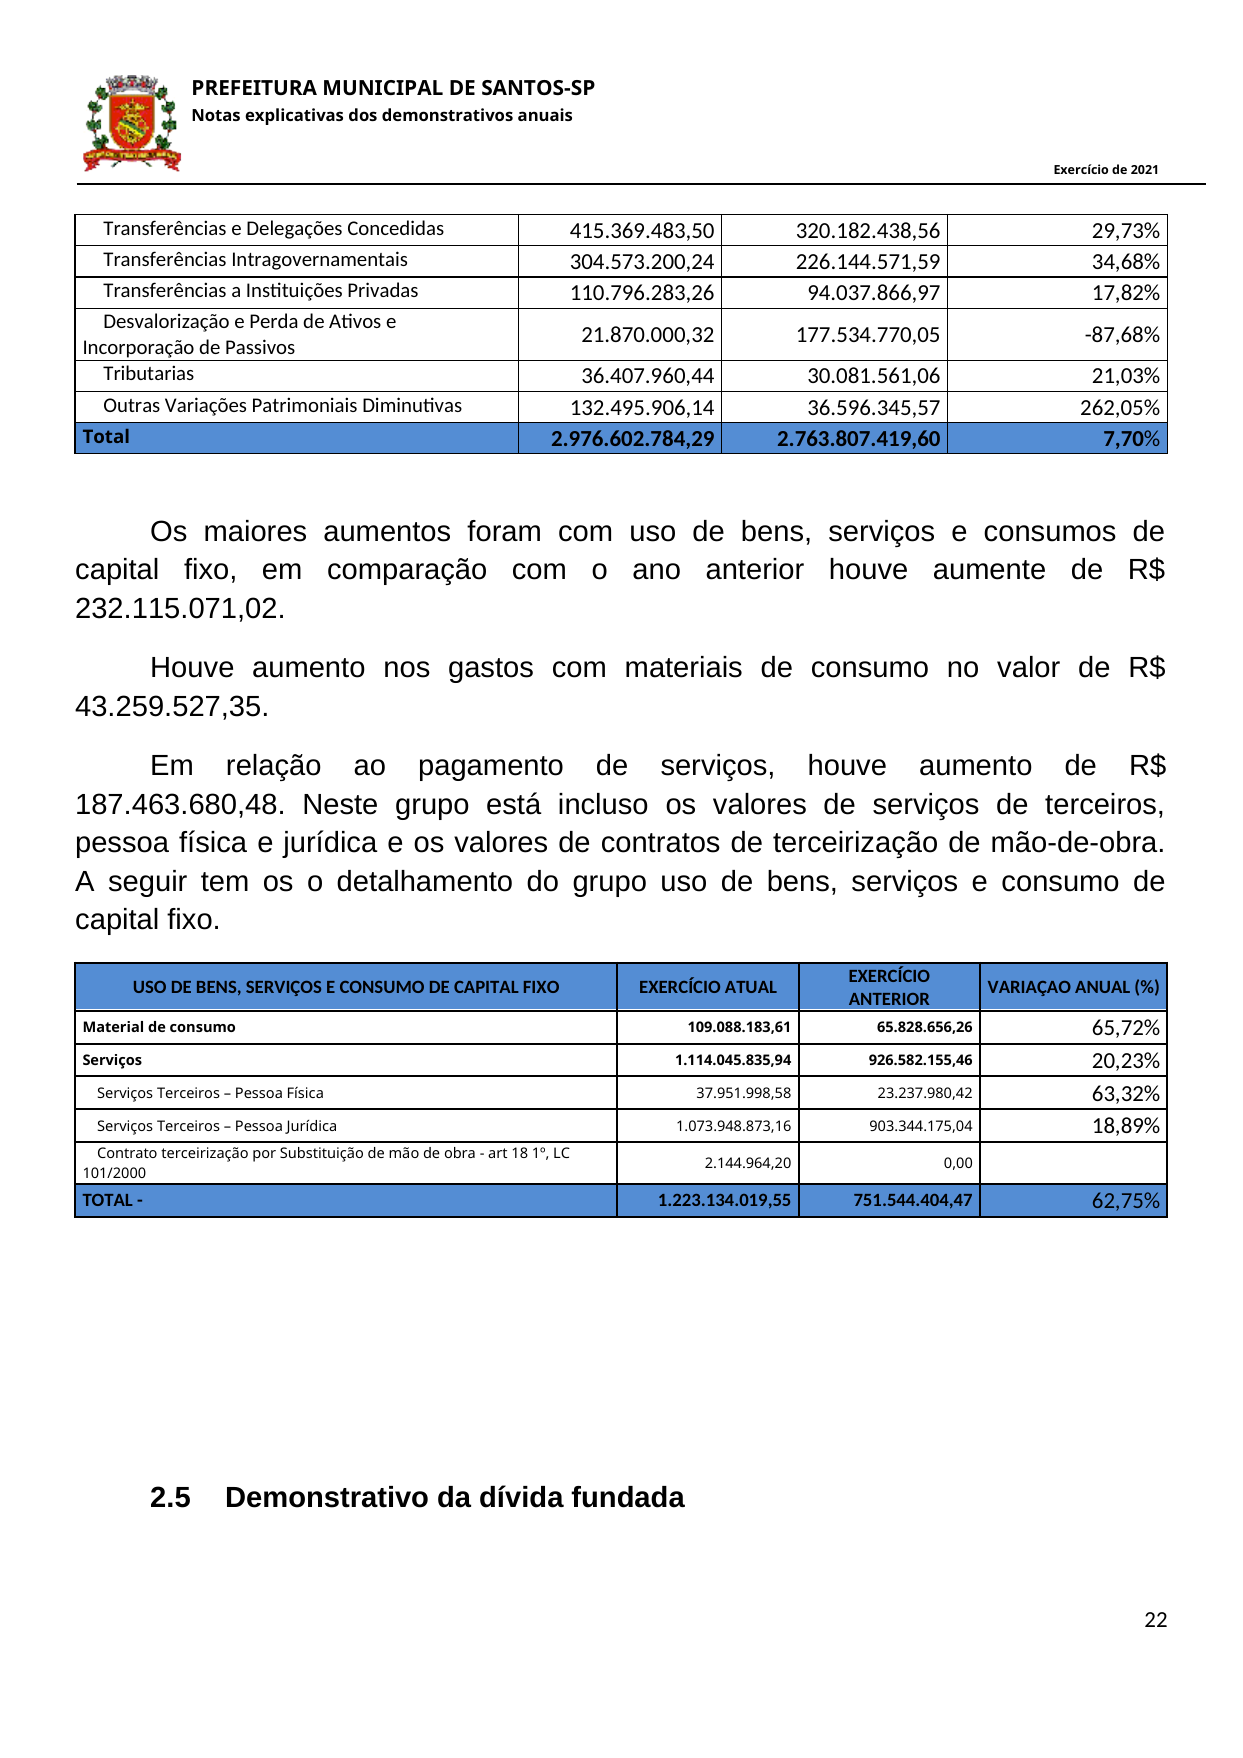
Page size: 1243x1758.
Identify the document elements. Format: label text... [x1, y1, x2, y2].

table_cell 36.407.960,44 [519, 361, 721, 391]
table_cell 1.223.134.019,55 [618, 1185, 798, 1216]
table_cell Total [76, 423, 518, 453]
table_cell 1.073.948.873,16 [618, 1110, 798, 1141]
table_cell 2.144.964,20 [618, 1143, 798, 1183]
table_header EXERCÍCIO ANTERIOR [800, 964, 979, 1009]
table_cell 751.544.404,47 [800, 1185, 979, 1216]
table_cell 109.088.183,61 [618, 1012, 798, 1042]
table_cell 903.344.175,04 [800, 1110, 979, 1141]
table_cell Material de consumo [76, 1012, 616, 1042]
table_cell Serviços Terceiros – Pessoa Jurídica [76, 1110, 616, 1141]
table_cell Outras Variações Patrimoniais Diminutivas [76, 392, 518, 422]
table_cell 177.534.770,05 [722, 309, 947, 359]
table_cell Contrato terceirização por Substituição de mão de obra - art 18 1º, LC 101/2000 [76, 1143, 616, 1183]
table_cell 94.037.866,97 [722, 278, 947, 308]
table_cell 304.573.200,24 [519, 246, 721, 276]
table_cell 7,70% [948, 423, 1167, 453]
table_cell Tributarias [76, 361, 518, 391]
table_cell 926.582.155,46 [800, 1045, 979, 1075]
table_cell 63,32% [981, 1077, 1166, 1108]
table_cell 21.870.000,32 [519, 309, 721, 359]
table_cell 1.114.045.835,94 [618, 1045, 798, 1075]
table_cell 2.763.807.419,60 [722, 423, 947, 453]
text Houve aumento nos gastos com materiais de consumo no valor de R$ 43.259.527,35. [75, 650, 1167, 722]
table_cell 132.495.906,14 [519, 392, 721, 422]
table_cell 29,73% [948, 215, 1167, 245]
table_cell 23.237.980,42 [800, 1077, 979, 1108]
table_cell -87,68% [948, 309, 1167, 359]
table_cell TOTAL - [76, 1185, 616, 1216]
table_cell Transferências e Delegações Concedidas [76, 215, 518, 245]
table_cell [981, 1143, 1166, 1183]
table_cell 20,23% [981, 1045, 1166, 1075]
table_cell 262,05% [948, 392, 1167, 422]
table_header EXERCÍCIO ATUAL [618, 964, 798, 1009]
table_cell 37.951.998,58 [618, 1077, 798, 1108]
table_cell Transferências a Instituições Privadas [76, 278, 518, 308]
table_cell 30.081.561,06 [722, 361, 947, 391]
table_cell 65,72% [981, 1012, 1166, 1042]
table_cell 2.976.602.784,29 [519, 423, 721, 453]
table_cell 17,82% [948, 278, 1167, 308]
table_cell 34,68% [948, 246, 1167, 276]
table_cell 36.596.345,57 [722, 392, 947, 422]
table_cell 226.144.571,59 [722, 246, 947, 276]
table_cell 320.182.438,56 [722, 215, 947, 245]
table_cell Transferências Intragovernamentais [76, 246, 518, 276]
text Os maiores aumentos foram com uso de bens, serviços e consumos de capital fixo, em comparação com o ano anterior houve aumente de R$ 232.115.071,02. [75, 514, 1167, 624]
table_cell 110.796.283,26 [519, 278, 721, 308]
table_cell 21,03% [948, 361, 1167, 391]
table_cell 0,00 [800, 1143, 979, 1183]
table_cell Serviços Terceiros – Pessoa Física [76, 1077, 616, 1108]
table_cell 65.828.656,26 [800, 1012, 979, 1042]
table_cell 415.369.483,50 [519, 215, 721, 245]
text Em relação ao pagamento de serviços, houve aumento de R$ 187.463.680,48. Neste grupo está incluso os valores de serviços de terceiros, pessoa física e jurídica e os valores de contratos de terceirização de mão-de-obra. A seguir tem os o detalhamento do grupo uso de bens, serviços e consumo de capital fixo. [75, 748, 1167, 936]
table_cell Desvalorização e Perda de Ativos e Incorporação de Passivos [76, 309, 518, 359]
list Demonstrativo da dívida fundada [150, 1480, 1167, 1514]
table_header USO DE BENS, SERVIÇOS E CONSUMO DE CAPITAL FIXO [76, 964, 616, 1009]
table_header VARIAÇAO ANUAL (%) [981, 964, 1166, 1009]
table_cell Serviços [76, 1045, 616, 1075]
table_cell 18,89% [981, 1110, 1166, 1141]
table_cell 62,75% [981, 1185, 1166, 1216]
